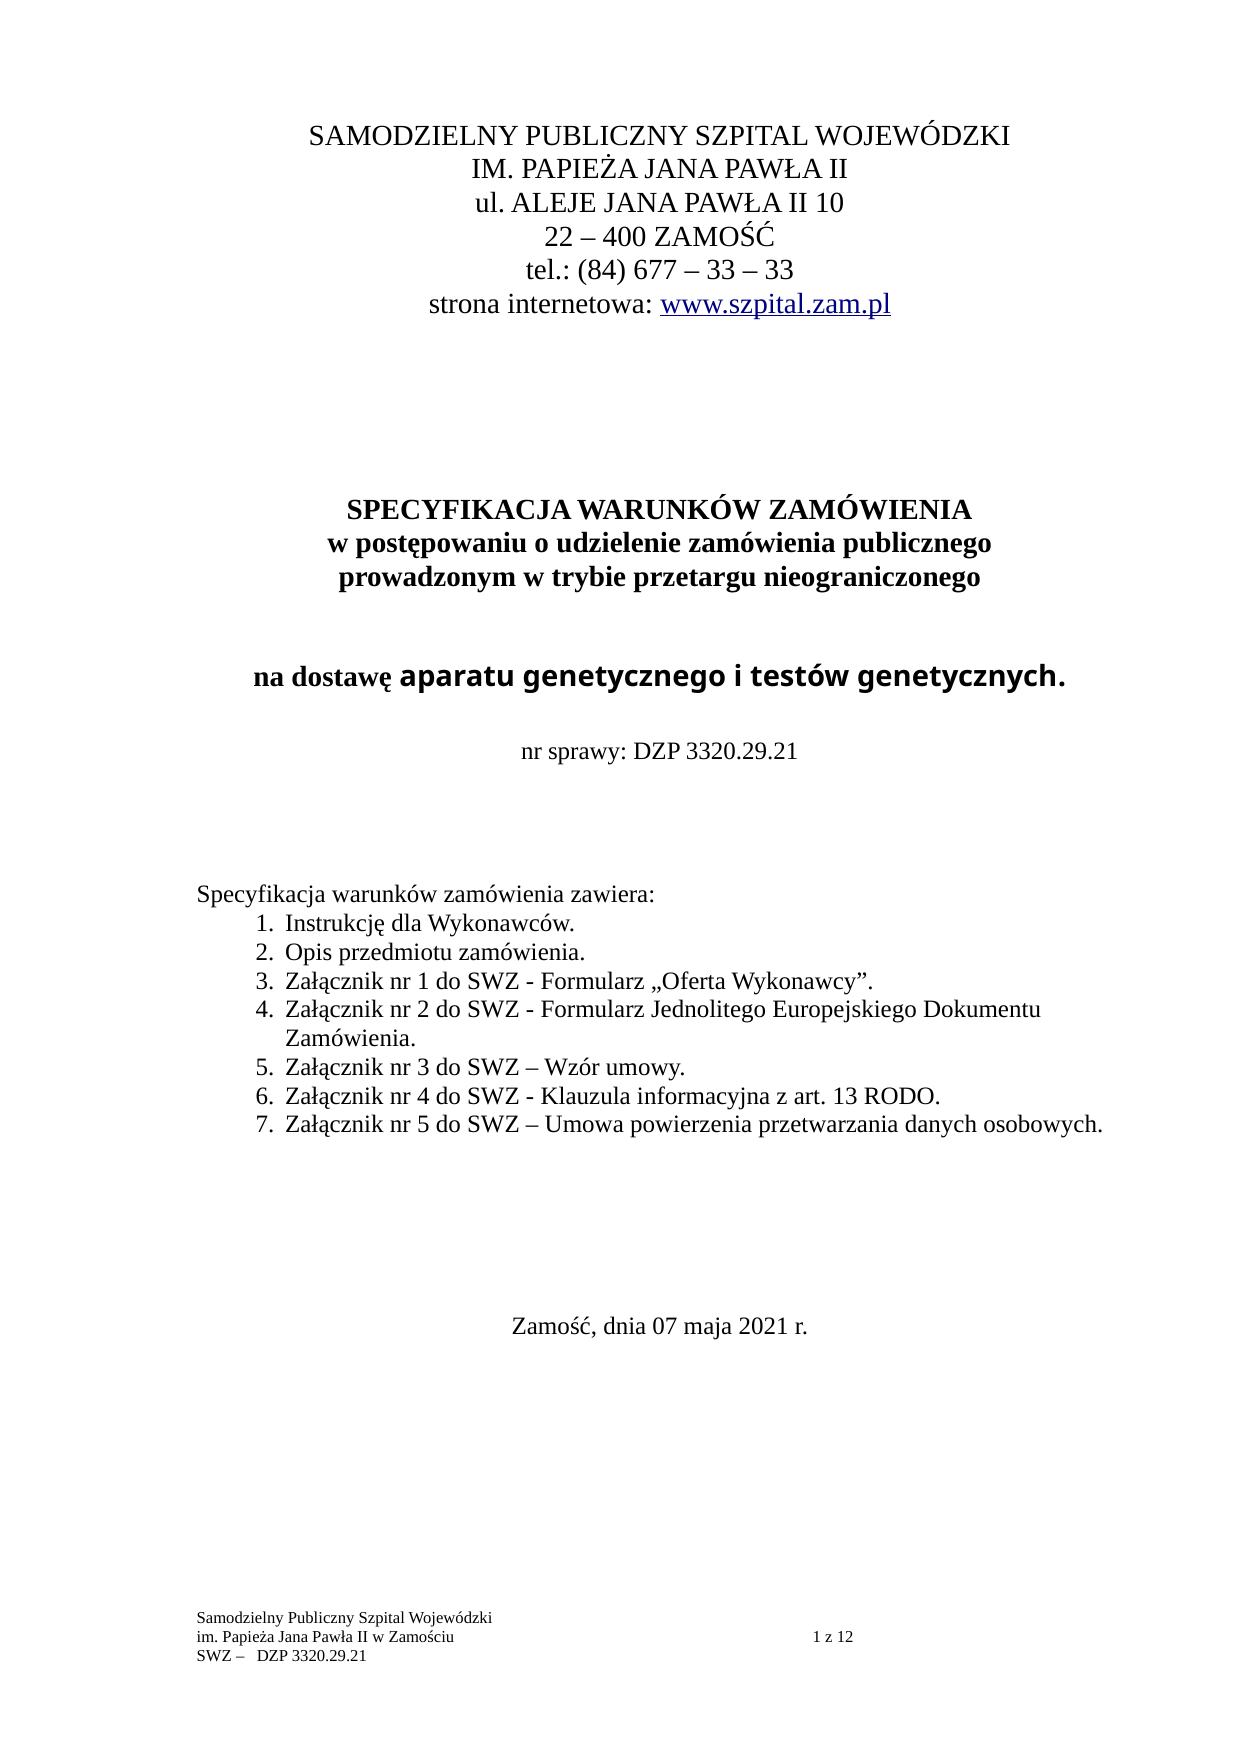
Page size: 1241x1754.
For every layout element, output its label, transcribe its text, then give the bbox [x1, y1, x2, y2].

list Załącznik nr 5 do SWZ – Umowa powierzenia przetwarzania danych osobowych. [255, 1109, 1123, 1138]
text SPECYFIKACJA WARUNKÓW ZAMÓWIENIA [196, 492, 1123, 525]
text 22 – 400 ZAMOŚĆ [196, 219, 1123, 252]
text SAMODZIELNY PUBLICZNY SZPITAL WOJEWÓDZKI [196, 118, 1123, 152]
text nr sprawy: DZP 3320.29.21 [196, 736, 1123, 764]
text prowadzonym w trybie przetargu nieograniczonego [196, 559, 1123, 592]
list Opis przedmiotu zamówienia. [255, 937, 1123, 966]
text Specyfikacja warunków zamówienia zawiera: [196, 879, 1123, 908]
list Instrukcję dla Wykonawców. [255, 908, 1123, 937]
list Załącznik nr 4 do SWZ - Klauzula informacyjna z art. 13 RODO. [255, 1081, 1123, 1109]
list Załącznik nr 3 do SWZ – Wzór umowy. [255, 1052, 1123, 1081]
text IM. PAPIEŻA JANA PAWŁA II [196, 152, 1123, 185]
text tel.: (84) 677 – 33 – 33 [196, 252, 1123, 286]
list Załącznik nr 2 do SWZ - Formularz Jednolitego Europejskiego Dokumentu Zamówienia. [255, 994, 1123, 1052]
list Załącznik nr 1 do SWZ - Formularz „Oferta Wykonawcy”. [255, 966, 1123, 994]
text na dostawę aparatu genetycznego i testów genetycznych. [196, 655, 1123, 694]
text Zamość, dnia 07 maja 2021 r. [196, 1311, 1123, 1339]
text strona internetowa: www.szpital.zam.pl [196, 286, 1123, 319]
text w postępowaniu o udzielenie zamówienia publicznego [196, 525, 1123, 559]
text ul. ALEJE JANA PAWŁA II 10 [196, 185, 1123, 219]
